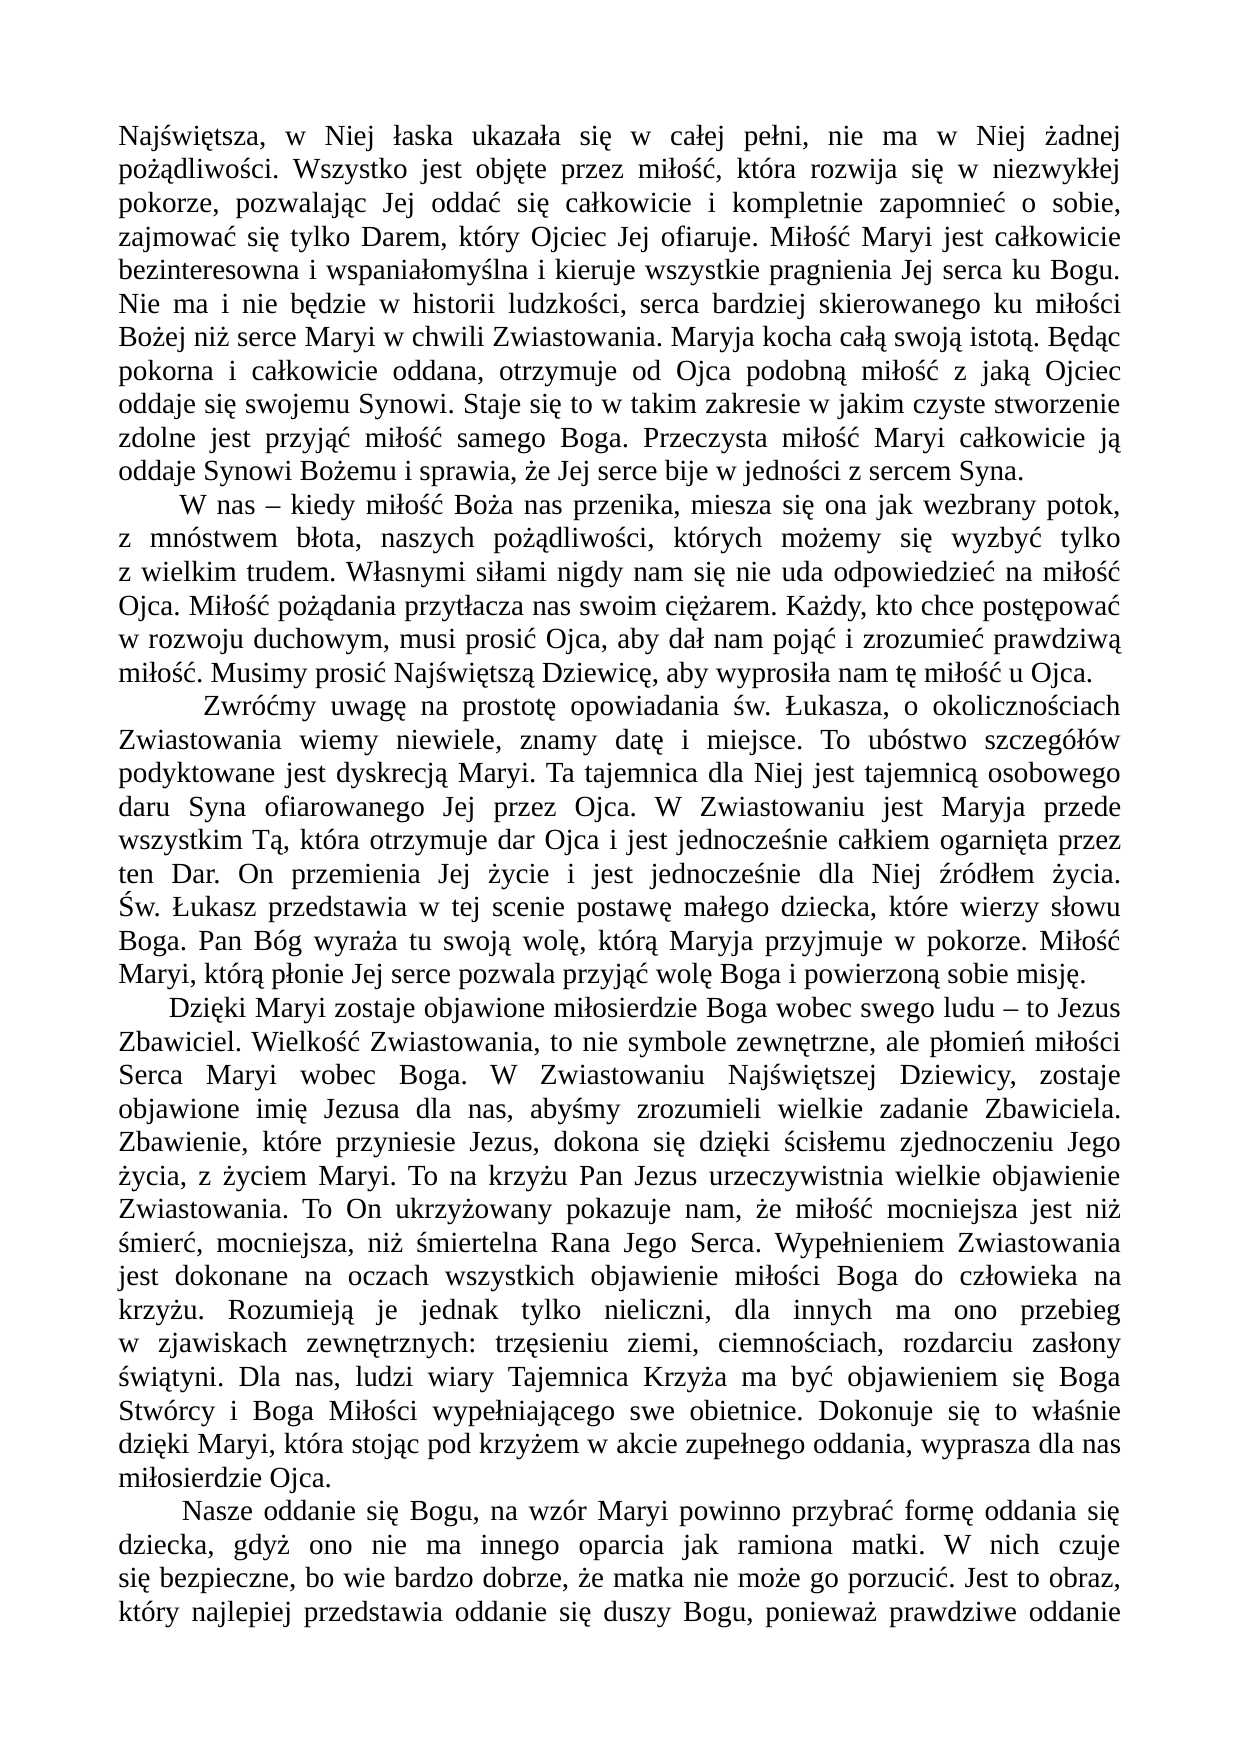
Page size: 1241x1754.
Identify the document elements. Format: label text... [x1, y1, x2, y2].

text Nasze oddanie się Bogu, na wzór Maryi powinno przybrać formę oddania się dziecka, gdyż ono nie ma innego oparcia jak ramiona matki. W nich czuje się bezpieczne, bo wie bardzo dobrze, że matka nie może go porzucić. Jest to obraz, który najlepiej przedstawia oddanie się duszy Bogu, ponieważ prawdziwe oddanie [118, 1493, 1122, 1627]
text Najświętsza, w Niej łaska ukazała się w całej pełni, nie ma w Niej żadnej pożądliwości. Wszystko jest objęte przez miłość, która rozwija się w niezwykłej pokorze, pozwalając Jej oddać się całkowicie i kompletnie zapomnieć o sobie, zajmować się tylko Darem, który Ojciec Jej ofiaruje. Miłość Maryi jest całkowicie bezinteresowna i wspaniałomyślna i kieruje wszystkie pragnienia Jej serca ku Bogu. Nie ma i nie będzie w historii ludzkości, serca bardziej skierowanego ku miłości Bożej niż serce Maryi w chwili Zwiastowania. Maryja kocha całą swoją istotą. Będąc pokorna i całkowicie oddana, otrzymuje od Ojca podobną miłość z jaką Ojciec oddaje się swojemu Synowi. Staje się to w takim zakresie w jakim czyste stworzenie zdolne jest przyjąć miłość samego Boga. Przeczysta miłość Maryi całkowicie ją oddaje Synowi Bożemu i sprawia, że Jej serce bije w jedności z sercem Syna. [118, 118, 1122, 487]
text Zwróćmy uwagę na prostotę opowiadania św. Łukasza, o okolicznościach Zwiastowania wiemy niewiele, znamy datę i miejsce. To ubóstwo szczegółów podyktowane jest dyskrecją Maryi. Ta tajemnica dla Niej jest tajemnicą osobowego daru Syna ofiarowanego Jej przez Ojca. W Zwiastowaniu jest Maryja przede wszystkim Tą, która otrzymuje dar Ojca i jest jednocześnie całkiem ogarnięta przez ten Dar. On przemienia Jej życie i jest jednocześnie dla Niej źródłem życia. Św. Łukasz przedstawia w tej scenie postawę małego dziecka, które wierzy słowu Boga. Pan Bóg wyraża tu swoją wolę, którą Maryja przyjmuje w pokorze. Miłość Maryi, którą płonie Jej serce pozwala przyjąć wolę Boga i powierzoną sobie misję. [118, 688, 1122, 990]
text W nas – kiedy miłość Boża nas przenika, miesza się ona jak wezbrany potok, z mnóstwem błota, naszych pożądliwości, których możemy się wyzbyć tylko z wielkim trudem. Własnymi siłami nigdy nam się nie uda odpowiedzieć na miłość Ojca. Miłość pożądania przytłacza nas swoim ciężarem. Każdy, kto chce postępować w rozwoju duchowym, musi prosić Ojca, aby dał nam pojąć i zrozumieć prawdziwą miłość. Musimy prosić Najświętszą Dziewicę, aby wyprosiła nam tę miłość u Ojca. [118, 487, 1122, 688]
text Dzięki Maryi zostaje objawione miłosierdzie Boga wobec swego ludu – to Jezus Zbawiciel. Wielkość Zwiastowania, to nie symbole zewnętrzne, ale płomień miłości Serca Maryi wobec Boga. W Zwiastowaniu Najświętszej Dziewicy, zostaje objawione imię Jezusa dla nas, abyśmy zrozumieli wielkie zadanie Zbawiciela. Zbawienie, które przyniesie Jezus, dokona się dzięki ścisłemu zjednoczeniu Jego życia, z życiem Maryi. To na krzyżu Pan Jezus urzeczywistnia wielkie objawienie Zwiastowania. To On ukrzyżowany pokazuje nam, że miłość mocniejsza jest niż śmierć, mocniejsza, niż śmiertelna Rana Jego Serca. Wypełnieniem Zwiastowania jest dokonane na oczach wszystkich objawienie miłości Boga do człowieka na krzyżu. Rozumieją je jednak tylko nieliczni, dla innych ma ono przebieg w zjawiskach zewnętrznych: trzęsieniu ziemi, ciemnościach, rozdarciu zasłony świątyni. Dla nas, ludzi wiary Tajemnica Krzyża ma być objawieniem się Boga Stwórcy i Boga Miłości wypełniającego swe obietnice. Dokonuje się to właśnie dzięki Maryi, która stojąc pod krzyżem w akcie zupełnego oddania, wyprasza dla nas miłosierdzie Ojca. [118, 990, 1122, 1493]
